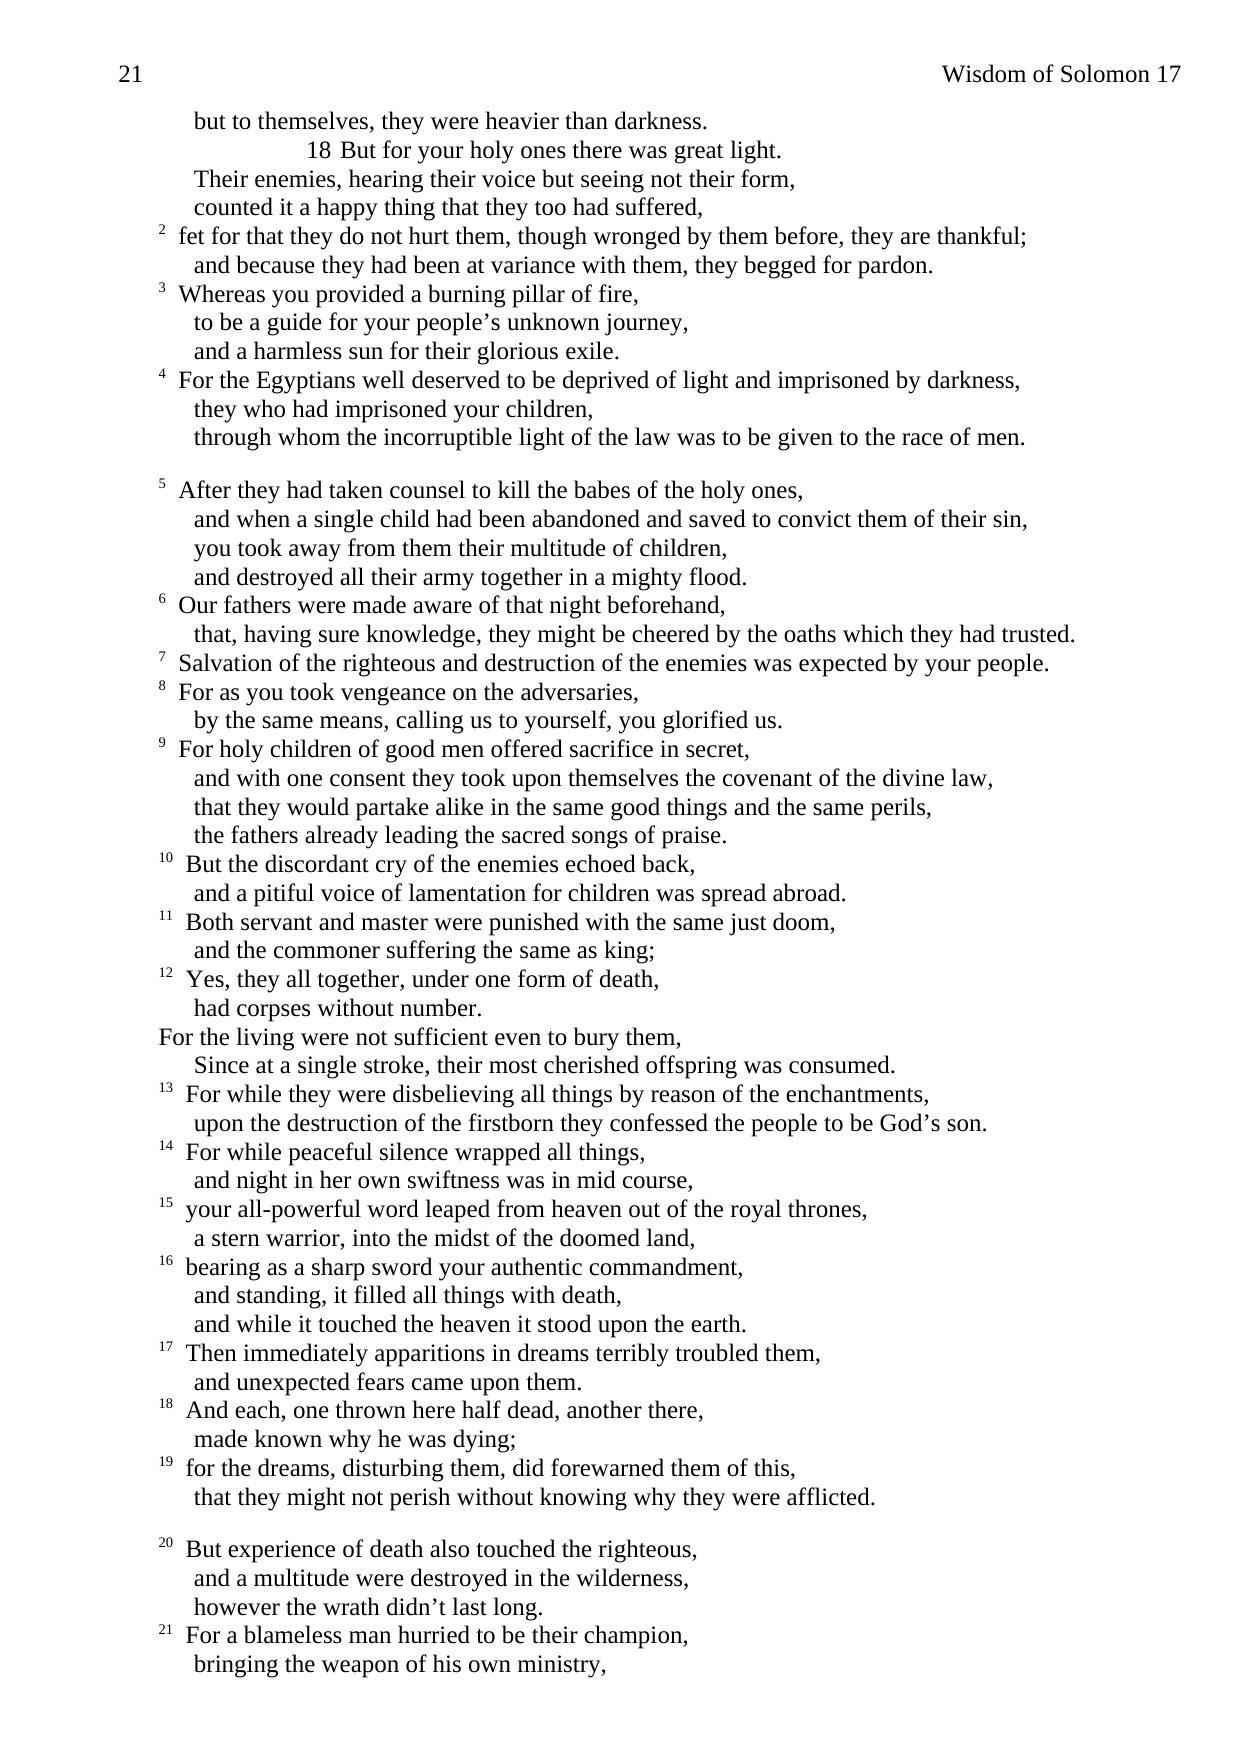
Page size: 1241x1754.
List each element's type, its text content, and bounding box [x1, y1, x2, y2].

text upon the destruction of the firstborn they confessed the people to be God’s son. [194, 1108, 1181, 1137]
text 6 Our fathers were made aware of that night beforehand, [158, 590, 1181, 619]
text and with one consent they took upon themselves the covenant of the divine law, [194, 763, 1181, 792]
text and a multitude were destroyed in the wilderness, [194, 1563, 1181, 1592]
text Their enemies, hearing their voice but seeing not their form, [194, 164, 1181, 192]
text to be a guide for your people’s unknown journey, [194, 307, 1181, 336]
text but to themselves, they were heavier than darkness. [194, 106, 1181, 135]
text 10 But the discordant cry of the enemies echoed back, [158, 849, 1181, 878]
text and night in her own swiftness was in mid course, [194, 1165, 1181, 1194]
text 19 for the dreams, disturbing them, did forewarned them of this, [158, 1453, 1181, 1482]
text they who had imprisoned your children, [194, 394, 1181, 422]
text 2 fet for that they do not hurt them, though wronged by them before, they are thankful; [158, 221, 1181, 250]
text and destroyed all their army together in a mighty flood. [194, 562, 1181, 590]
text 8 For as you took vengeance on the adversaries, [158, 677, 1181, 705]
text 20 But experience of death also touched the righteous, [158, 1534, 1181, 1563]
text 12 Yes, they all together, under one form of death, [158, 964, 1181, 993]
text and because they had been at variance with them, they begged for pardon. [194, 250, 1181, 279]
text and a pitiful voice of lamentation for children was spread abroad. [194, 878, 1181, 907]
text and a harmless sun for their glorious exile. [194, 336, 1181, 365]
text made known why he was dying; [194, 1424, 1181, 1453]
text 16 bearing as a sharp sword your authentic commandment, [158, 1252, 1181, 1280]
text 3 Whereas you provided a burning pillar of fire, [158, 279, 1181, 307]
text 4 For the Egyptians well deserved to be deprived of light and imprisoned by darkness, [158, 365, 1181, 394]
text by the same means, calling us to yourself, you glorified us. [194, 705, 1181, 734]
text 15 your all-powerful word leaped from heaven out of the royal thrones, [158, 1194, 1181, 1223]
text the fathers already leading the sacred songs of praise. [194, 820, 1181, 849]
text 11 Both servant and master were punished with the same just doom, [158, 907, 1181, 935]
text you took away from them their multitude of children, [194, 533, 1181, 562]
text 18But for your holy ones there was great light. [306, 135, 1181, 164]
text 21 For a blameless man hurried to be their champion, [158, 1621, 1181, 1649]
text that they might not perish without knowing why they were afflicted. [194, 1482, 1181, 1510]
text bringing the weapon of his own ministry, [194, 1649, 1181, 1678]
text through whom the incorruptible light of the law was to be given to the race of men. [194, 422, 1181, 451]
text and unexpected fears came upon them. [194, 1367, 1181, 1395]
text For the living were not sufficient even to bury them, [158, 1022, 1181, 1050]
text that they would partake alike in the same good things and the same perils, [194, 792, 1181, 820]
text Since at a single stroke, their most cherished offspring was consumed. [194, 1050, 1181, 1079]
text and the commoner suffering the same as king; [194, 935, 1181, 964]
text had corpses without number. [194, 993, 1181, 1022]
text 14 For while peaceful silence wrapped all things, [158, 1137, 1181, 1165]
text 18 And each, one thrown here half dead, another there, [158, 1395, 1181, 1424]
text and when a single child had been abandoned and saved to convict them of their sin, [194, 504, 1181, 533]
text 7 Salvation of the righteous and destruction of the enemies was expected by your people. [158, 648, 1181, 677]
text 13 For while they were disbelieving all things by reason of the enchantments, [158, 1079, 1181, 1108]
text 9 For holy children of good men offered sacrifice in secret, [158, 734, 1181, 763]
text counted it a happy thing that they too had suffered, [194, 192, 1181, 221]
text and while it touched the heaven it stood upon the earth. [194, 1309, 1181, 1338]
text however the wrath didn’t last long. [194, 1592, 1181, 1621]
text a stern warrior, into the midst of the doomed land, [194, 1223, 1181, 1252]
text that, having sure knowledge, they might be cheered by the oaths which they had trusted. [194, 619, 1181, 648]
text 17 Then immediately apparitions in dreams terribly troubled them, [158, 1338, 1181, 1367]
text 5 After they had taken counsel to kill the babes of the holy ones, [158, 475, 1181, 504]
text and standing, it filled all things with death, [194, 1280, 1181, 1309]
